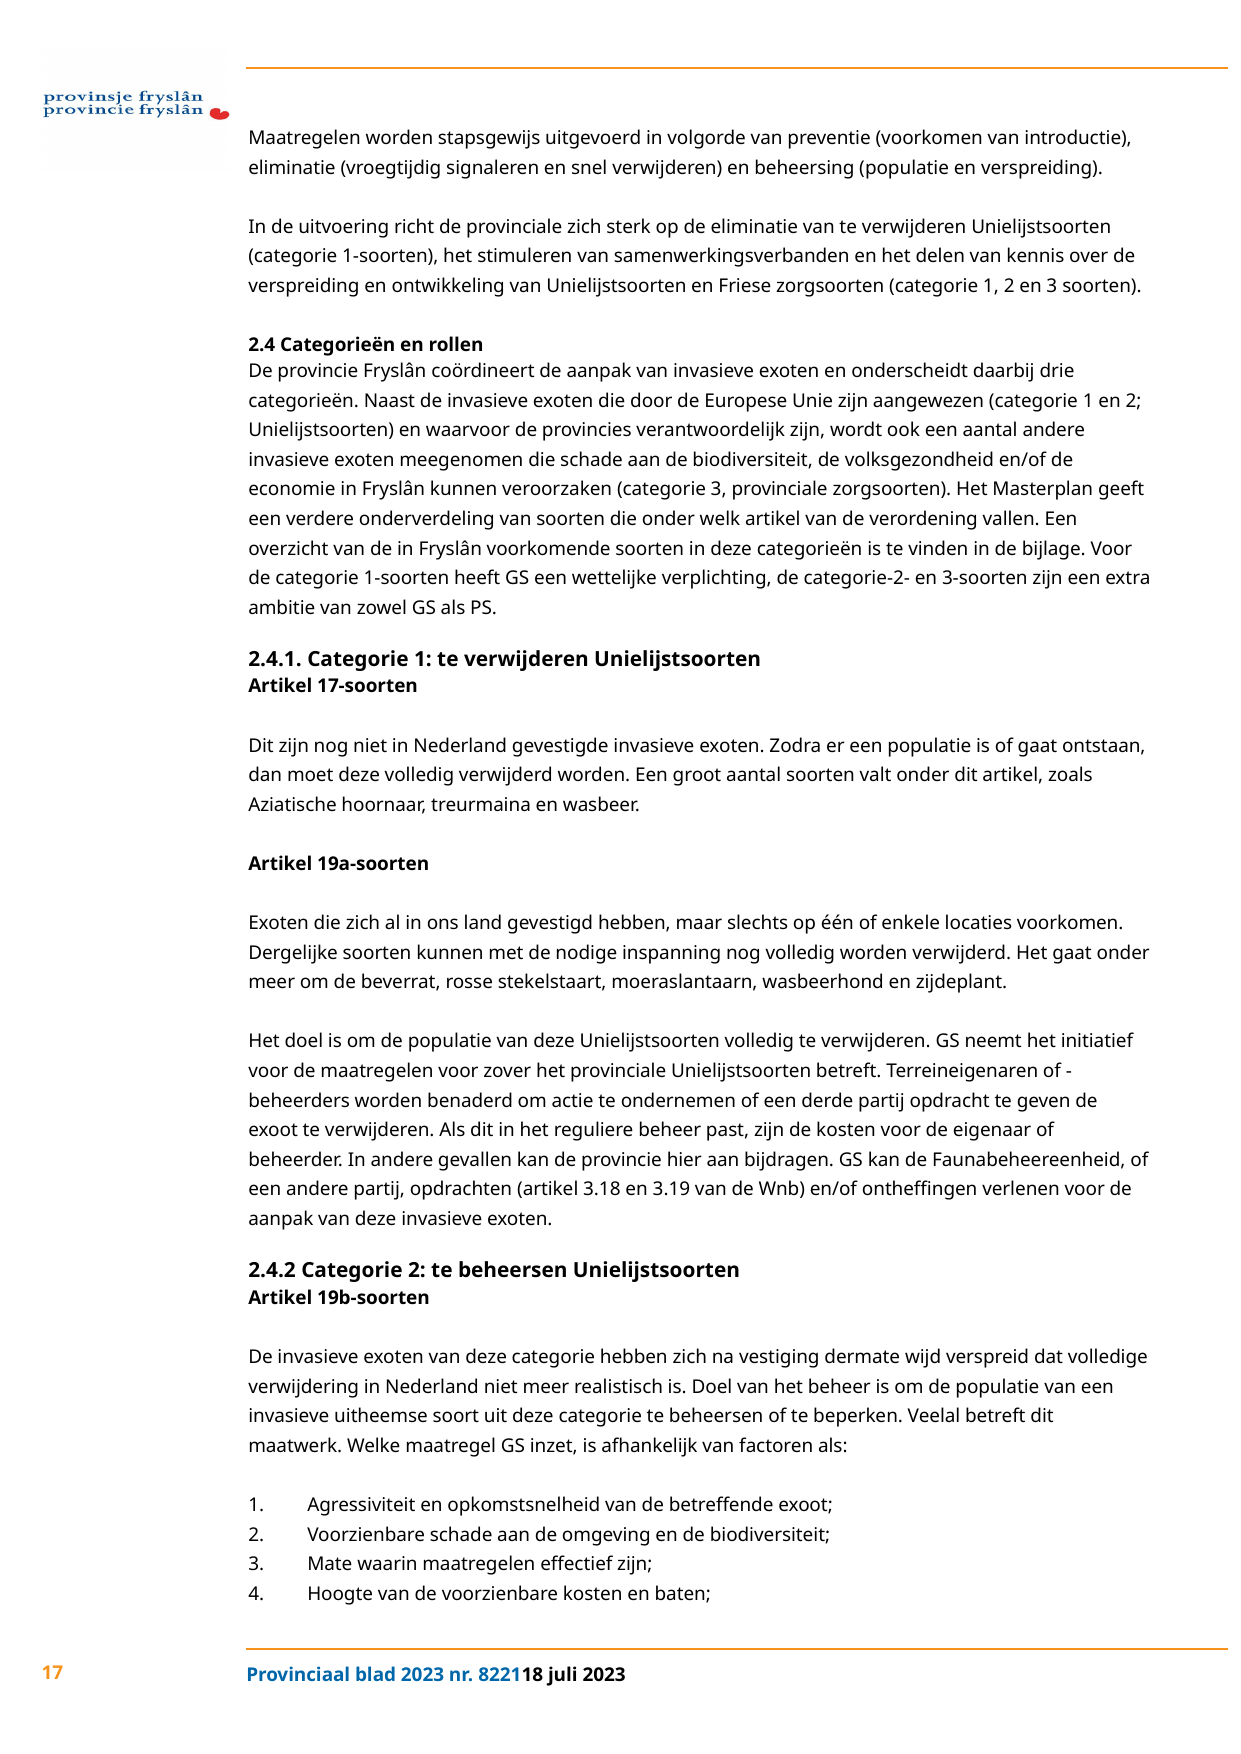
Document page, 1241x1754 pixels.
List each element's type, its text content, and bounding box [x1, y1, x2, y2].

text In de uitvoering richt de provinciale zich sterk op de eliminatie van te verwijderen Unielijstsoorten (categorie 1-soorten), het stimuleren van samenwerkingsverbanden en het delen van kennis over de verspreiding en ontwikkeling van Unielijstsoorten en Friese zorgsoorten (categorie 1, 2 en 3 soorten). [248, 213, 1152, 298]
text Artikel 19b-soorten [248, 1284, 1152, 1310]
text De provincie Fryslân coördineert de aanpak van invasieve exoten en onderscheidt daarbij drie categorieën. Naast de invasieve exoten die door de Europese Unie zijn aangewezen (categorie 1 en 2; Unielijstsoorten) en waarvoor de provincies verantwoordelijk zijn, wordt ook een aantal andere invasieve exoten meegenomen die schade aan de biodiversiteit, de volksgezondheid en/of de economie in Fryslân kunnen veroorzaken (categorie 3, provinciale zorgsoorten). Het Masterplan geeft een verdere onderverdeling van soorten die onder welk artikel van de verordening vallen. Een overzicht van de in Fryslân voorkomende soorten in deze categorieën is te vinden in de bijlage. Voor de categorie 1-soorten heeft GS een wettelijke verplichting, de categorie-2- en 3-soorten zijn een extra ambitie van zowel GS als PS. [248, 357, 1152, 619]
text Artikel 19a-soorten [248, 850, 1152, 876]
text Maatregelen worden stapsgewijs uitgevoerd in volgorde van preventie (voorkomen van introductie), eliminatie (vroegtijdig signaleren en snel verwijderen) en beheersing (populatie en verspreiding). [248, 124, 1152, 180]
text Exoten die zich al in ons land gevestigd hebben, maar slechts op één of enkele locaties voorkomen. Dergelijke soorten kunnen met de nodige inspanning nog volledig worden verwijderd. Het gaat onder meer om de beverrat, rosse stekelstaart, moeraslantaarn, wasbeerhond en zijdeplant. [248, 909, 1152, 994]
text De invasieve exoten van deze categorie hebben zich na vestiging dermate wijd verspreid dat volledige verwijdering in Nederland niet meer realistisch is. Doel van het beheer is om de populatie van een invasieve uitheemse soort uit deze categorie te beheersen of te beperken. Veelal betreft dit maatwerk. Welke maatregel GS inzet, is afhankelijk van factoren als: [248, 1343, 1152, 1458]
picture [41, 47, 231, 172]
text 2.4.2 Categorie 2: te beheersen Unielijstsoorten [248, 1256, 1152, 1284]
text Artikel 17-soorten [248, 673, 1152, 698]
list Mate waarin maatregelen effectief zijn; [248, 1550, 1152, 1576]
list Agressiviteit en opkomstsnelheid van de betreffende exoot; [248, 1491, 1152, 1517]
text Dit zijn nog niet in Nederland gevestigde invasieve exoten. Zodra er een populatie is of gaat ontstaan, dan moet deze volledig verwijderd worden. Een groot aantal soorten valt onder dit artikel, zoals Aziatische hoornaar, treurmaina en wasbeer. [248, 732, 1152, 817]
text Het doel is om de populatie van deze Unielijstsoorten volledig te verwijderen. GS neemt het initiatief voor de maatregelen voor zover het provinciale Unielijstsoorten betreft. Terreineigenaren of -beheerders worden benaderd om actie te ondernemen of een derde partij opdracht te geven de exoot te verwijderen. Als dit in het reguliere beheer past, zijn de kosten voor de eigenaar of beheerder. In andere gevallen kan de provincie hier aan bijdragen. GS kan de Faunabeheereenheid, of een andere partij, opdrachten (artikel 3.18 en 3.19 van de Wnb) en/of ontheffingen verlenen voor de aanpak van deze invasieve exoten. [248, 1028, 1152, 1231]
text 2.4 Categorieën en rollen [248, 331, 1152, 357]
text 2.4.1. Categorie 1: te verwijderen Unielijstsoorten [248, 644, 1152, 673]
list Voorzienbare schade aan de omgeving en de biodiversiteit; [248, 1521, 1152, 1546]
list Hoogte van de voorzienbare kosten en baten; [248, 1580, 1152, 1606]
